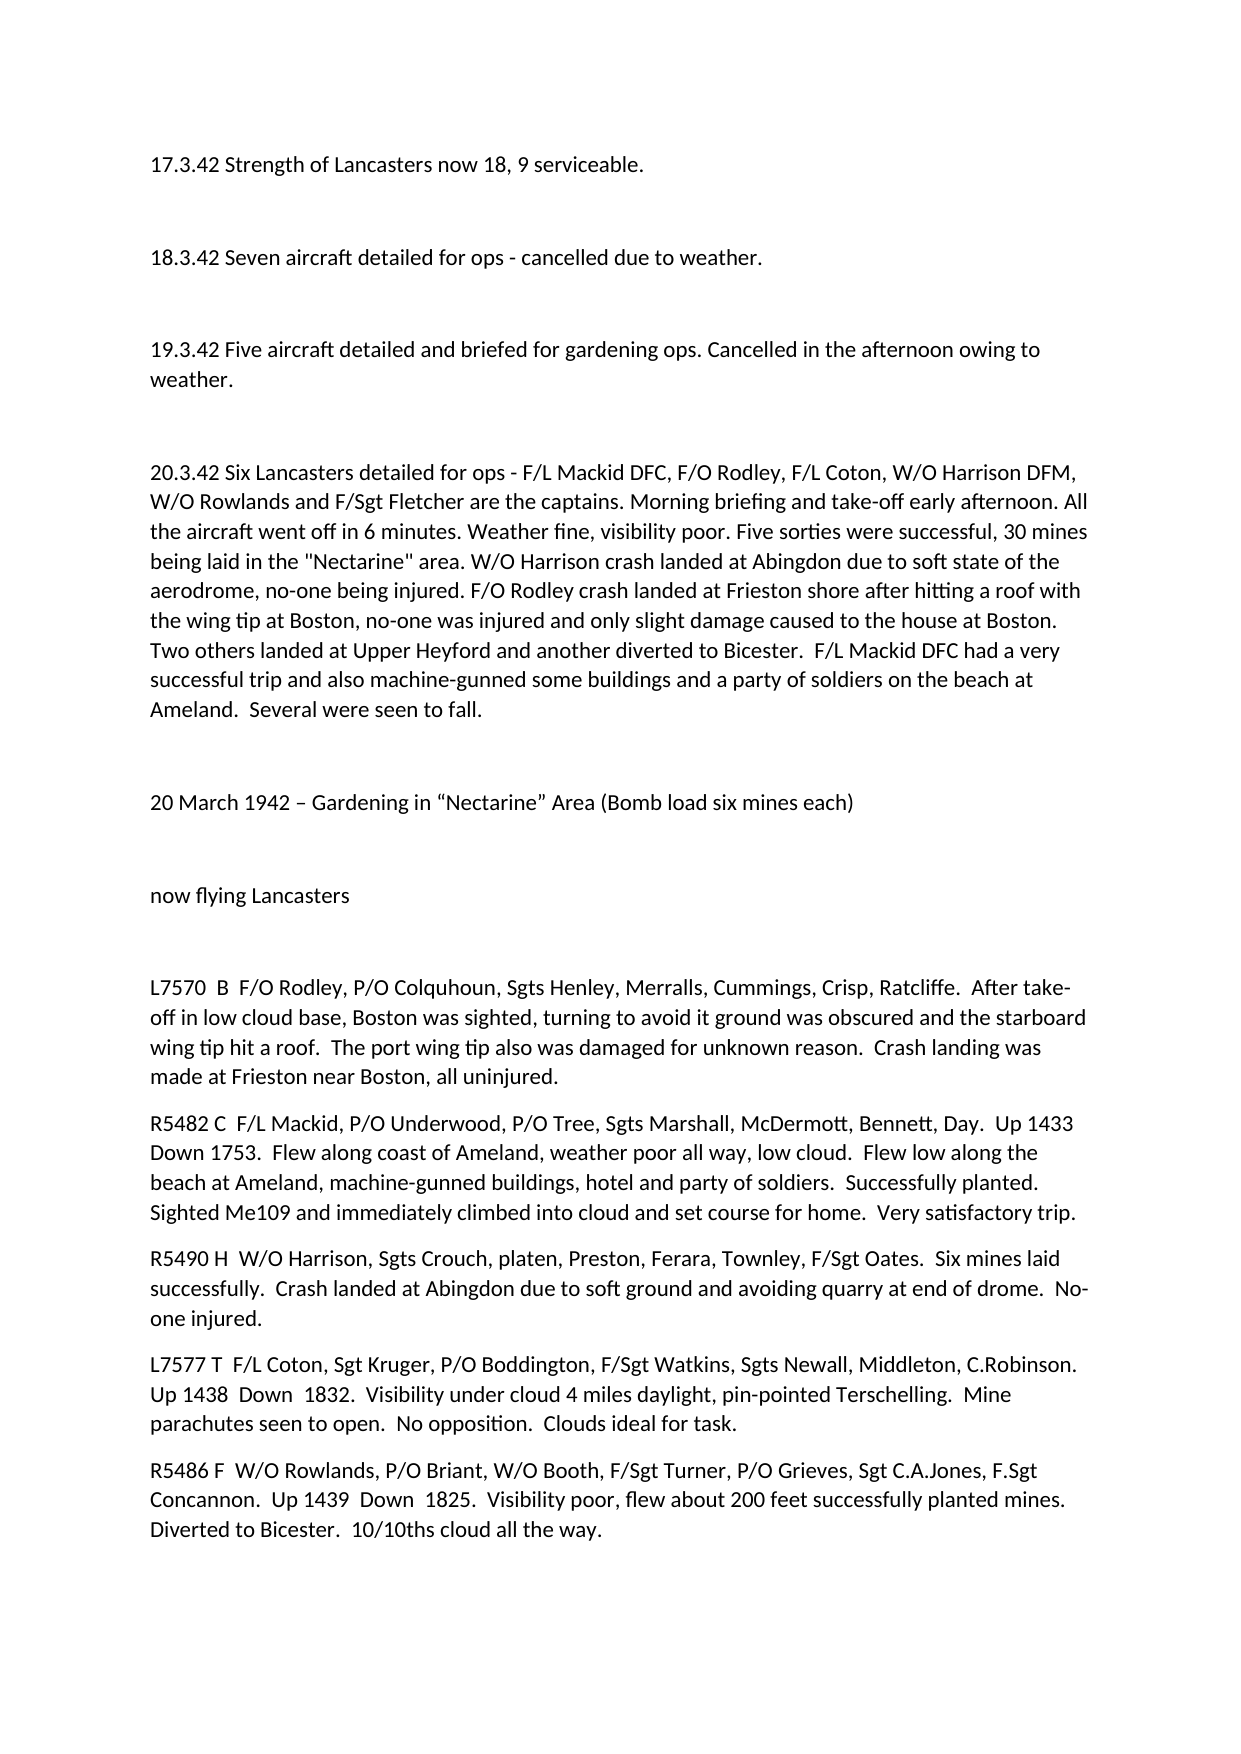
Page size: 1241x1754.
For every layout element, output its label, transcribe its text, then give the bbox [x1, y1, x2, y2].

text R5486 F W/O Rowlands, P/O Briant, W/O Booth, F/Sgt Turner, P/O Grieves, Sgt C.A.Jones, F.Sgt Concannon. Up 1439 Down 1825. Visibility poor, flew about 200 feet successfully planted mines. Diverted to Bicester. 10/10ths cloud all the way. [150, 1456, 1090, 1543]
text now flying Lancasters [150, 881, 1090, 909]
text 18.3.42 Seven aircraft detailed for ops - cancelled due to weather. [150, 243, 1090, 271]
text 19.3.42 Five aircraft detailed and briefed for gardening ops. Cancelled in the afternoon owing to weather. [150, 335, 1090, 393]
text 17.3.42 Strength of Lancasters now 18, 9 serviceable. [150, 150, 1090, 178]
text 20.3.42 Six Lancasters detailed for ops - F/L Mackid DFC, F/O Rodley, F/L Coton, W/O Harrison DFM, W/O Rowlands and F/Sgt Fletcher are the captains. Morning briefing and take-off early afternoon. All the aircraft went off in 6 minutes. Weather fine, visibility poor. Five sorties were successful, 30 mines being laid in the "Nectarine" area. W/O Harrison crash landed at Abingdon due to soft state of the aerodrome, no-one being injured. F/O Rodley crash landed at Frieston shore after hitting a roof with the wing tip at Boston, no-one was injured and only slight damage caused to the house at Boston. Two others landed at Upper Heyford and another diverted to Bicester. F/L Mackid DFC had a very successful trip and also machine-gunned some buildings and a party of soldiers on the beach at Ameland. Several were seen to fall. [150, 458, 1090, 723]
text L7577 T F/L Coton, Sgt Kruger, P/O Boddington, F/Sgt Watkins, Sgts Newall, Middleton, C.Robinson. Up 1438 Down 1832. Visibility under cloud 4 miles daylight, pin-pointed Terschelling. Mine parachutes seen to open. No opposition. Clouds ideal for task. [150, 1350, 1090, 1437]
text R5490 H W/O Harrison, Sgts Crouch, platen, Preston, Ferara, Townley, F/Sgt Oates. Six mines laid successfully. Crash landed at Abingdon due to soft ground and avoiding quarry at end of drome. No-one injured. [150, 1244, 1090, 1332]
text R5482 C F/L Mackid, P/O Underwood, P/O Tree, Sgts Marshall, McDermott, Bennett, Day. Up 1433 Down 1753. Flew along coast of Ameland, weather poor all way, low cloud. Flew low along the beach at Ameland, machine-gunned buildings, hotel and party of soldiers. Successfully planted. Sighted Me109 and immediately climbed into cloud and set course for home. Very satisfactory trip. [150, 1109, 1090, 1226]
text 20 March 1942 – Gardening in “Nectarine” Area (Bomb load six mines each) [150, 788, 1090, 816]
text L7570 B F/O Rodley, P/O Colquhoun, Sgts Henley, Merralls, Cummings, Crisp, Ratcliffe. After take-off in low cloud base, Boston was sighted, turning to avoid it ground was obscured and the starboard wing tip hit a roof. The port wing tip also was damaged for unknown reason. Crash landing was made at Frieston near Boston, all uninjured. [150, 973, 1090, 1091]
